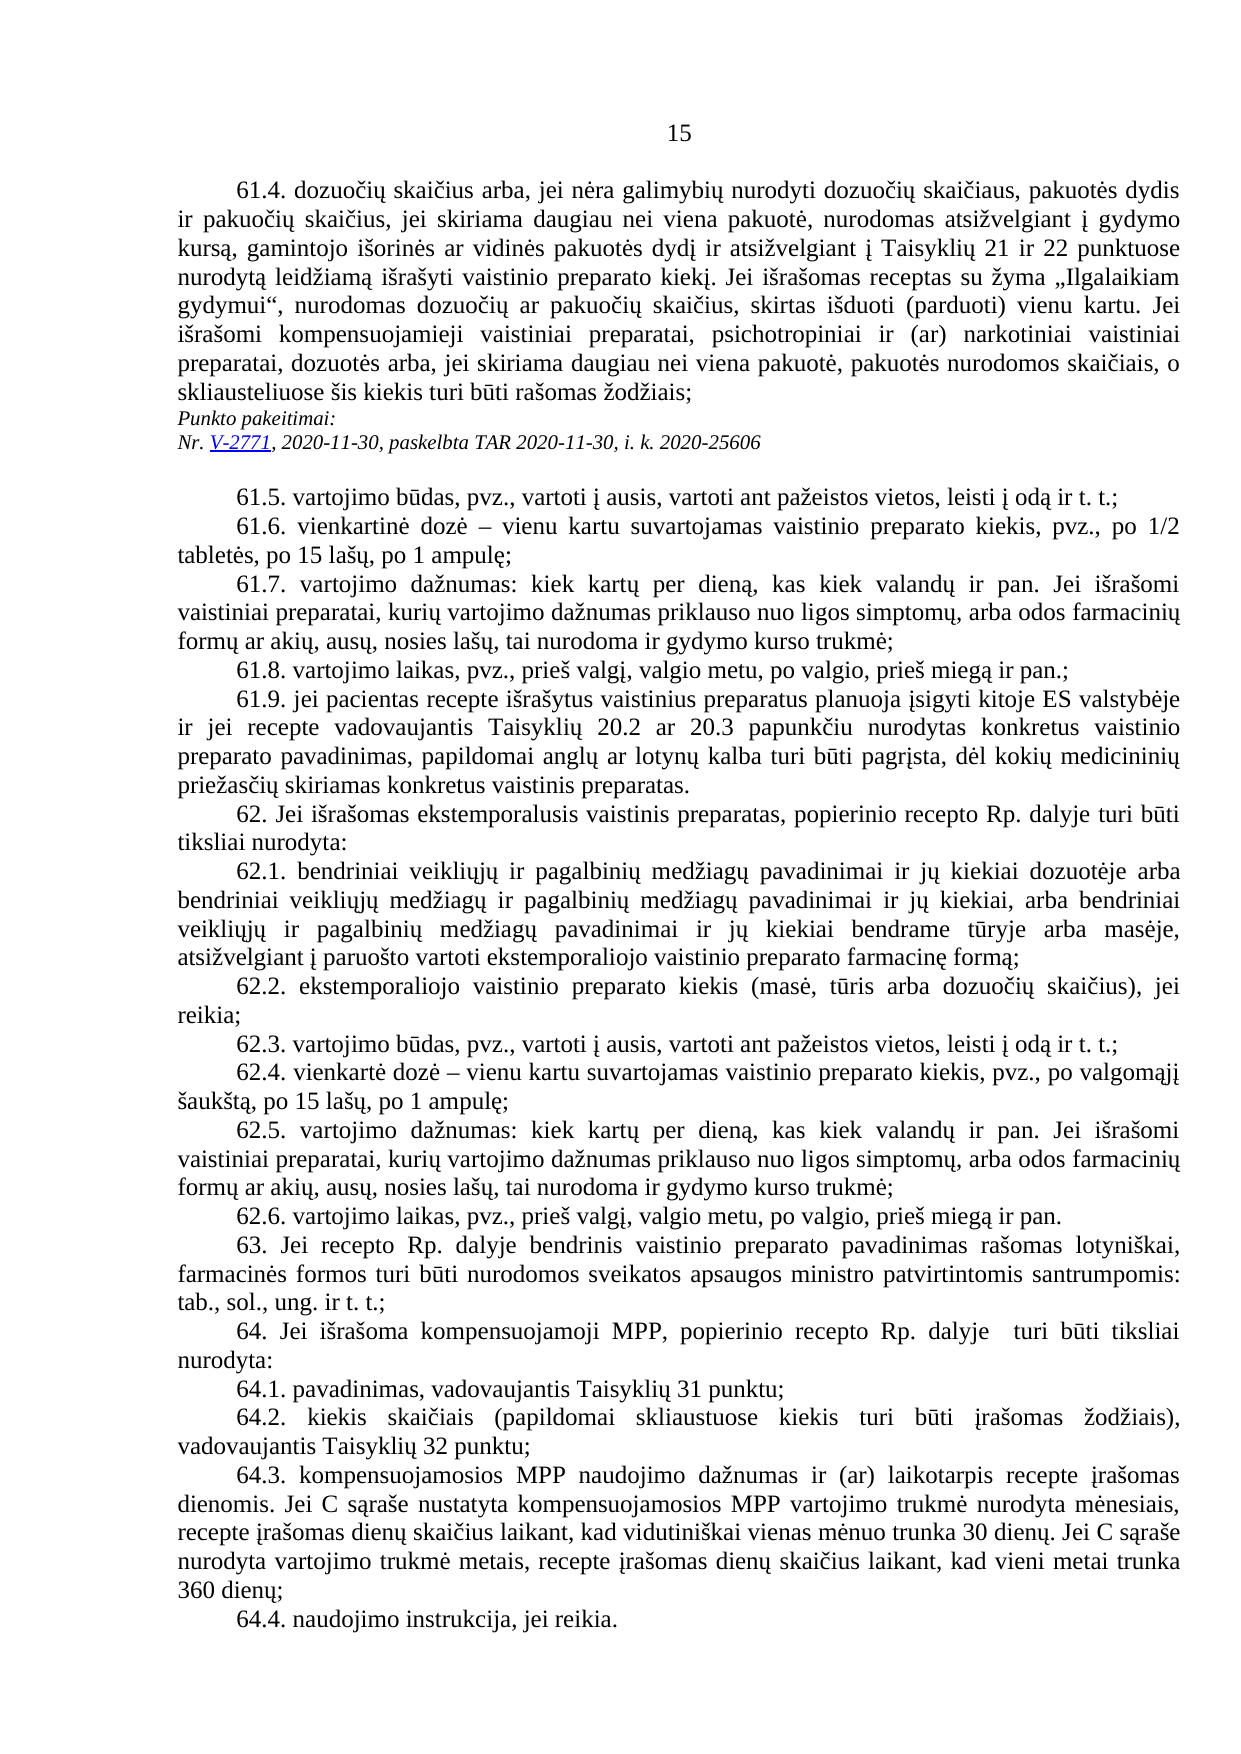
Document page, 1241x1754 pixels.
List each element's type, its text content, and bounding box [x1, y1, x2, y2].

text 62.5. vartojimo dažnumas: kiek kartų per dieną, kas kiek valandų ir pan. Jei išrašomi vaistiniai preparatai, kurių vartojimo dažnumas priklauso nuo ligos simptomų, arba odos farmacinių formų ar akių, ausų, nosies lašų, tai nurodoma ir gydymo kurso trukmė; [177, 1115, 1181, 1201]
text Punkto pakeitimai: [177, 406, 1181, 430]
text 61.7. vartojimo dažnumas: kiek kartų per dieną, kas kiek valandų ir pan. Jei išrašomi vaistiniai preparatai, kurių vartojimo dažnumas priklauso nuo ligos simptomų, arba odos farmacinių formų ar akių, ausų, nosies lašų, tai nurodoma ir gydymo kurso trukmė; [177, 569, 1181, 655]
text Nr. V-2771, 2020-11-30, paskelbta TAR 2020-11-30, i. k. 2020-25606 [177, 430, 1181, 454]
text 62. Jei išrašomas ekstemporalusis vaistinis preparatas, popierinio recepto Rp. dalyje turi būti tiksliai nurodyta: [177, 799, 1181, 856]
text 62.2. ekstemporaliojo vaistinio preparato kiekis (masė, tūris arba dozuočių skaičius), jei reikia; [177, 971, 1181, 1029]
text 61.8. vartojimo laikas, pvz., prieš valgį, valgio metu, po valgio, prieš miegą ir pan.; [177, 655, 1181, 684]
text 61.4. dozuočių skaičius arba, jei nėra galimybių nurodyti dozuočių skaičiaus, pakuotės dydis ir pakuočių skaičius, jei skiriama daugiau nei viena pakuotė, nurodomas atsižvelgiant į gydymo kursą, gamintojo išorinės ar vidinės pakuotės dydį ir atsižvelgiant į Taisyklių 21 ir 22 punktuose nurodytą leidžiamą išrašyti vaistinio preparato kiekį. Jei išrašomas receptas su žyma „Ilgalaikiam gydymui“, nurodomas dozuočių ar pakuočių skaičius, skirtas išduoti (parduoti) vienu kartu. Jei išrašomi kompensuojamieji vaistiniai preparatai, psichotropiniai ir (ar) narkotiniai vaistiniai preparatai, dozuotės arba, jei skiriama daugiau nei viena pakuotė, pakuotės nurodomos skaičiais, o skliausteliuose šis kiekis turi būti rašomas žodžiais; [177, 176, 1181, 406]
text 64.1. pavadinimas, vadovaujantis Taisyklių 31 punktu; [177, 1374, 1181, 1402]
text 64.2. kiekis skaičiais (papildomai skliaustuose kiekis turi būti įrašomas žodžiais), vadovaujantis Taisyklių 32 punktu; [177, 1402, 1181, 1460]
text 62.6. vartojimo laikas, pvz., prieš valgį, valgio metu, po valgio, prieš miegą ir pan. [177, 1201, 1181, 1230]
text 64.4. naudojimo instrukcija, jei reikia. [177, 1604, 1181, 1632]
text 61.9. jei pacientas recepte išrašytus vaistinius preparatus planuoja įsigyti kitoje ES valstybėje ir jei recepte vadovaujantis Taisyklių 20.2 ar 20.3 papunkčiu nurodytas konkretus vaistinio preparato pavadinimas, papildomai anglų ar lotynų kalba turi būti pagrįsta, dėl kokių medicininių priežasčių skiriamas konkretus vaistinis preparatas. [177, 684, 1181, 799]
text 62.4. vienkartė dozė – vienu kartu suvartojamas vaistinio preparato kiekis, pvz., po valgomąjį šaukštą, po 15 lašų, po 1 ampulę; [177, 1057, 1181, 1115]
text 63. Jei recepto Rp. dalyje bendrinis vaistinio preparato pavadinimas rašomas lotyniškai, farmacinės formos turi būti nurodomos sveikatos apsaugos ministro patvirtintomis santrumpomis: tab., sol., ung. ir t. t.; [177, 1230, 1181, 1316]
text 62.1. bendriniai veikliųjų ir pagalbinių medžiagų pavadinimai ir jų kiekiai dozuotėje arba bendriniai veikliųjų medžiagų ir pagalbinių medžiagų pavadinimai ir jų kiekiai, arba bendriniai veikliųjų ir pagalbinių medžiagų pavadinimai ir jų kiekiai bendrame tūryje arba masėje, atsižvelgiant į paruošto vartoti ekstemporaliojo vaistinio preparato farmacinę formą; [177, 856, 1181, 971]
text 64. Jei išrašoma kompensuojamoji MPP, popierinio recepto Rp. dalyje turi būti tiksliai nurodyta: [177, 1316, 1181, 1374]
text 61.5. vartojimo būdas, pvz., vartoti į ausis, vartoti ant pažeistos vietos, leisti į odą ir t. t.; [177, 482, 1181, 511]
text 64.3. kompensuojamosios MPP naudojimo dažnumas ir (ar) laikotarpis recepte įrašomas dienomis. Jei C sąraše nustatyta kompensuojamosios MPP vartojimo trukmė nurodyta mėnesiais, recepte įrašomas dienų skaičius laikant, kad vidutiniškai vienas mėnuo trunka 30 dienų. Jei C sąraše nurodyta vartojimo trukmė metais, recepte įrašomas dienų skaičius laikant, kad vieni metai trunka 360 dienų; [177, 1460, 1181, 1604]
text 62.3. vartojimo būdas, pvz., vartoti į ausis, vartoti ant pažeistos vietos, leisti į odą ir t. t.; [177, 1029, 1181, 1057]
text 61.6. vienkartinė dozė – vienu kartu suvartojamas vaistinio preparato kiekis, pvz., po 1/2 tabletės, po 15 lašų, po 1 ampulę; [177, 511, 1181, 569]
